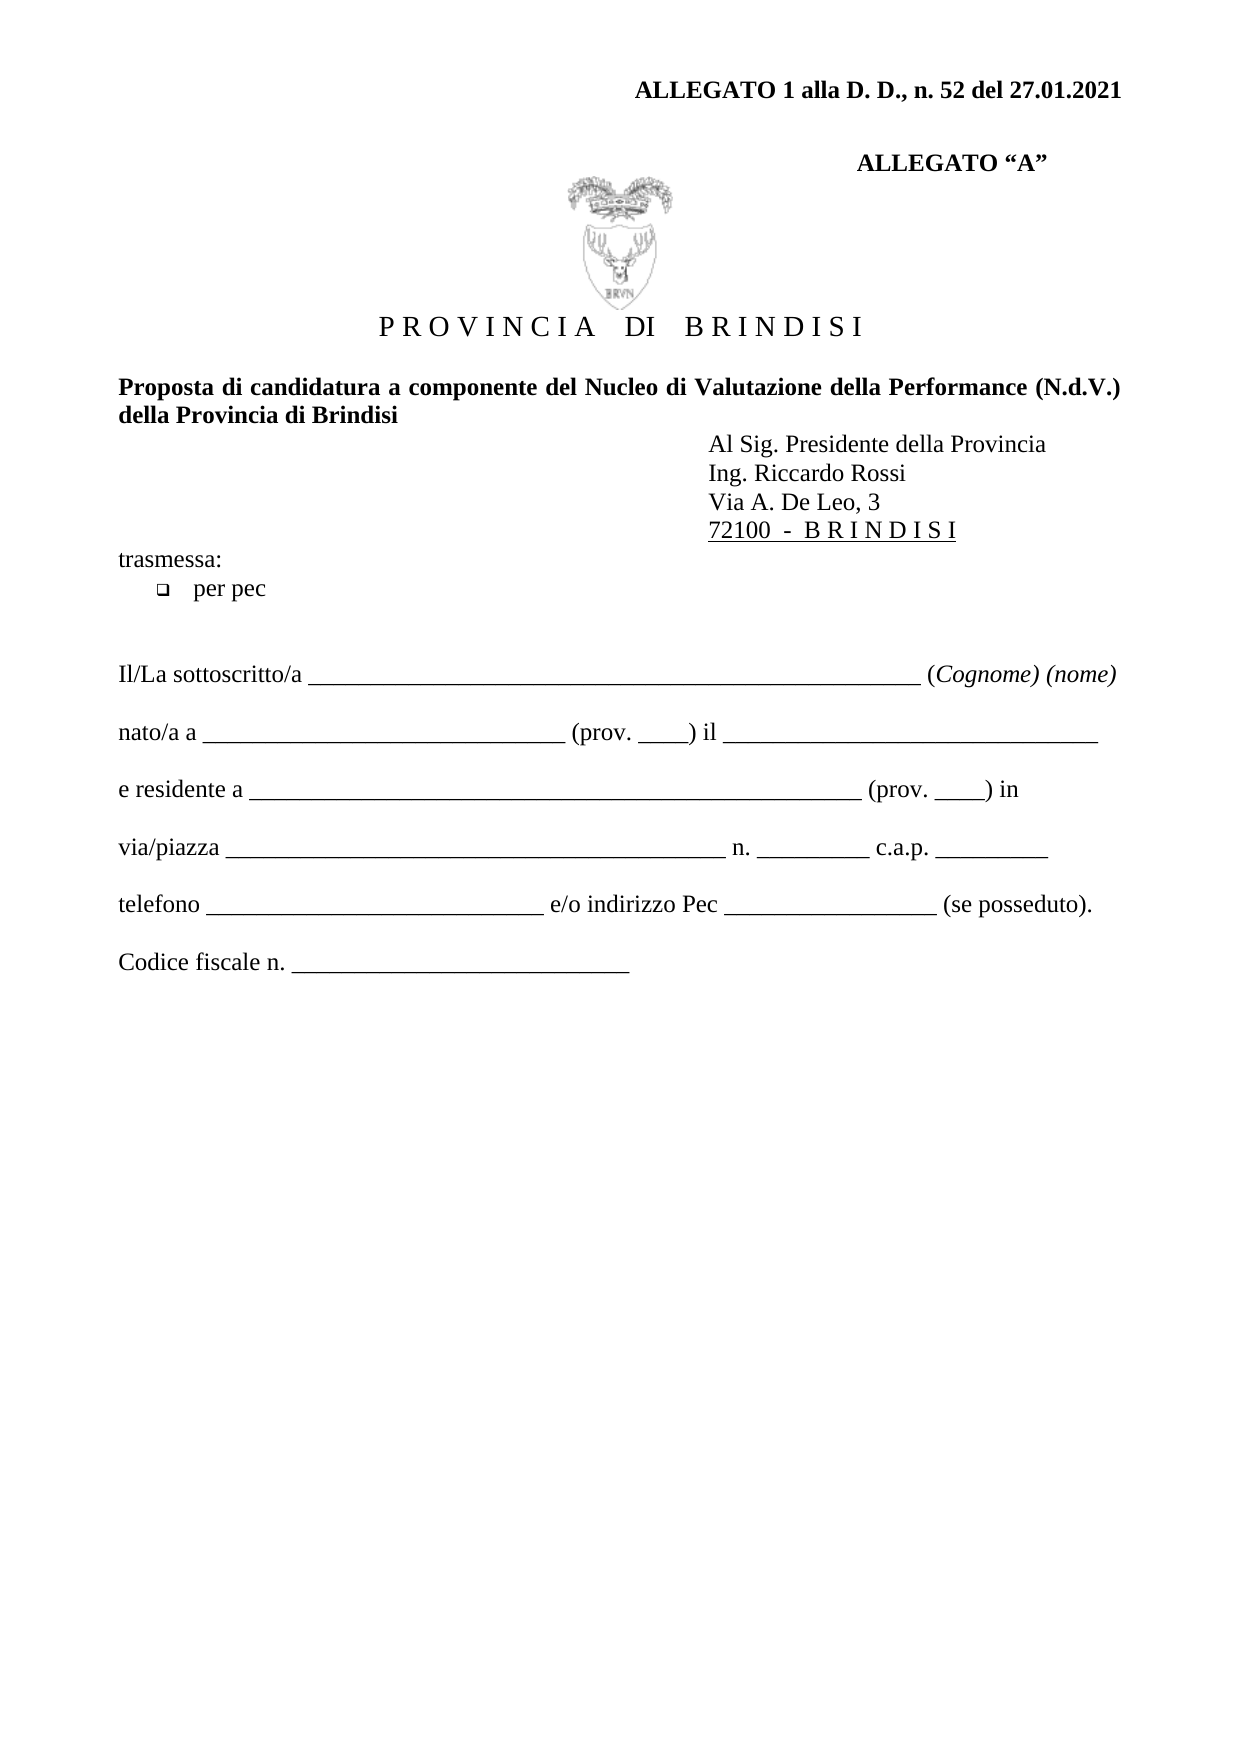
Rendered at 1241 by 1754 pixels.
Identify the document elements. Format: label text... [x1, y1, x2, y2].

text Il/La sottoscritto/a _________________________________________________ (Cognome) (nome) [118, 659, 1122, 688]
text Via A. De Leo, 3 [118, 487, 1122, 516]
text nato/a a _____________________________ (prov. ____) il ______________________________ [118, 717, 1122, 746]
text Ing. Riccardo Rossi [118, 458, 1122, 487]
text Codice fiscale n. ___________________________ [118, 947, 1122, 976]
list per pec [156, 573, 1122, 602]
text 72100 - B R I N D I S I [118, 516, 1122, 544]
text e residente a _________________________________________________ (prov. ____) in [118, 774, 1122, 803]
text Al Sig. Presidente della Provincia [118, 429, 1122, 458]
subtitle Proposta di candidatura a componente del Nucleo di Valutazione della Performance (N.d.V.) della Provincia di Brindisi [118, 372, 1122, 429]
text trasmessa: [118, 544, 1122, 573]
text ALLEGATO “A” [118, 148, 1122, 176]
text telefono ___________________________ e/o indirizzo Pec _________________ (se posseduto). [118, 889, 1122, 918]
text via/piazza ________________________________________ n. _________ c.a.p. _________ [118, 832, 1122, 861]
subtitle P R O V I N C I A DI B R I N D I S I [118, 309, 1122, 343]
